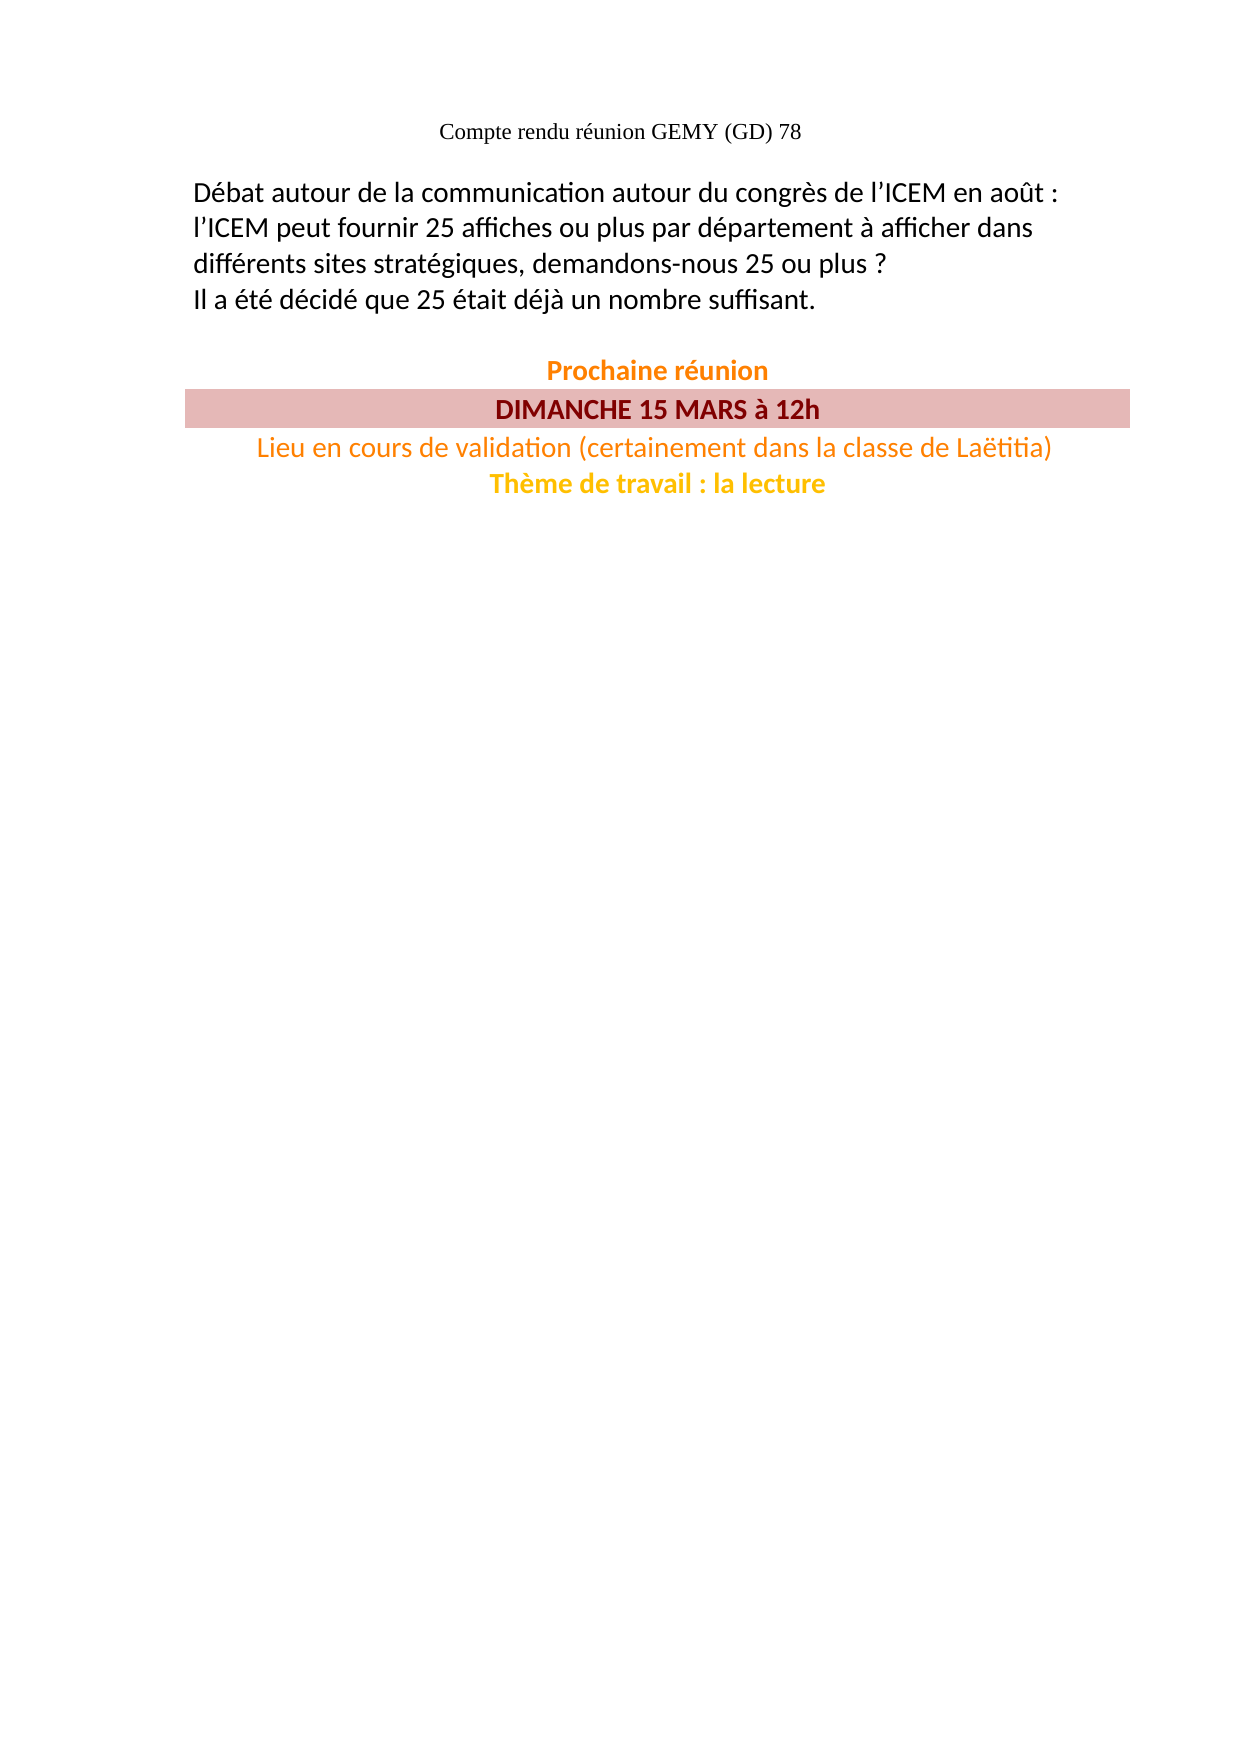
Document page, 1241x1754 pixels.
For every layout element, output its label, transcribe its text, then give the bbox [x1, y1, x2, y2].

text Il a été décidé que 25 était déjà un nombre suffisant. [193, 281, 1122, 316]
text Prochaine réunion [193, 352, 1122, 388]
text Thème de travail : la lecture [193, 465, 1122, 501]
text Débat autour de la communication autour du congrès de l’ICEM en août : l’ICEM peut fournir 25 affiches ou plus par département à afficher dans différents sites stratégiques, demandons-nous 25 ou plus ? [193, 174, 1122, 281]
text Lieu en cours de validation (certainement dans la classe de Laëtitia) [193, 429, 1122, 465]
text DIMANCHE 15 MARS à 12h [185, 389, 1130, 428]
